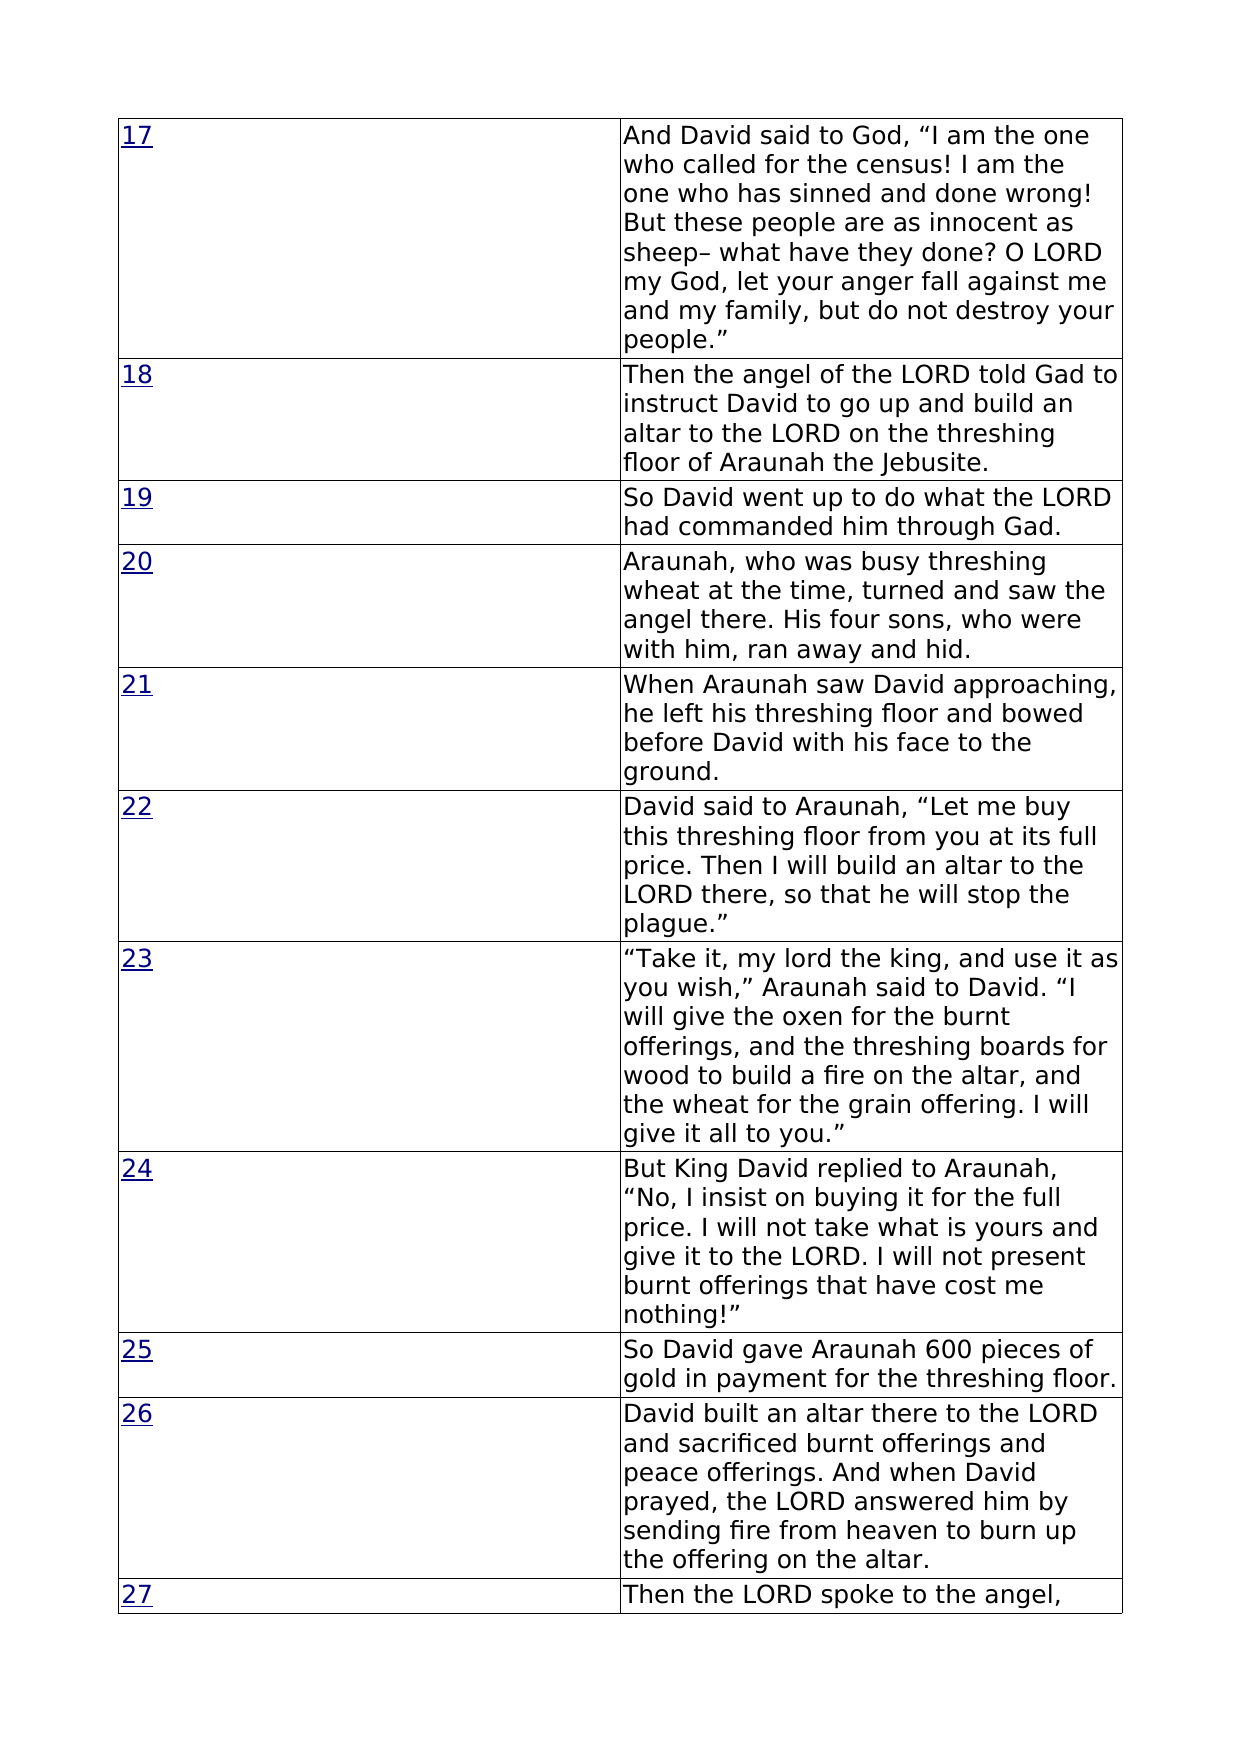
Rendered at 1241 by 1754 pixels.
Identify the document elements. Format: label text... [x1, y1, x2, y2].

table_cell But King David replied to Araunah, “No, I insist on buying it for the full price. I will not take what is yours and give it to the LORD. I will not present burnt offerings that have cost me nothing!” [621, 1152, 1122, 1332]
table_cell David said to Araunah, “Let me buy this threshing floor from you at its full price. Then I will build an altar to the LORD there, so that he will stop the plague.” [621, 791, 1122, 941]
table_cell 17 [119, 119, 620, 357]
table_cell 18 [119, 359, 620, 480]
table_cell 27 [119, 1579, 620, 1613]
table_cell 24 [119, 1152, 620, 1332]
table_cell “Take it, my lord the king, and use it as you wish,” Araunah said to David. “I will give the oxen for the burnt offerings, and the threshing boards for wood to build a fire on the altar, and the wheat for the grain offering. I will give it all to you.” [621, 942, 1122, 1151]
table_cell So David gave Araunah 600 pieces of gold in payment for the threshing floor. [621, 1333, 1122, 1397]
table_cell And David said to God, “I am the one who called for the census! I am the one who has sinned and done wrong! But these people are as innocent as sheep– what have they done? O LORD my God, let your anger fall against me and my family, but do not destroy your people.” [621, 119, 1122, 357]
table_cell When Araunah saw David approaching, he left his threshing floor and bowed before David with his face to the ground. [621, 668, 1122, 789]
table_cell David built an altar there to the LORD and sacrificed burnt offerings and peace offerings. And when David prayed, the LORD answered him by sending fire from heaven to burn up the offering on the altar. [621, 1398, 1122, 1577]
table_cell So David went up to do what the LORD had commanded him through Gad. [621, 481, 1122, 544]
table_cell Then the LORD spoke to the angel, [621, 1579, 1122, 1613]
table_cell 20 [119, 545, 620, 667]
table_cell 21 [119, 668, 620, 789]
table_cell 19 [119, 481, 620, 544]
table_cell 23 [119, 942, 620, 1151]
table_cell 22 [119, 791, 620, 941]
table_cell 26 [119, 1398, 620, 1577]
table_cell Araunah, who was busy threshing wheat at the time, turned and saw the angel there. His four sons, who were with him, ran away and hid. [621, 545, 1122, 667]
table_cell Then the angel of the LORD told Gad to instruct David to go up and build an altar to the LORD on the threshing floor of Araunah the Jebusite. [621, 359, 1122, 480]
table_cell 25 [119, 1333, 620, 1397]
